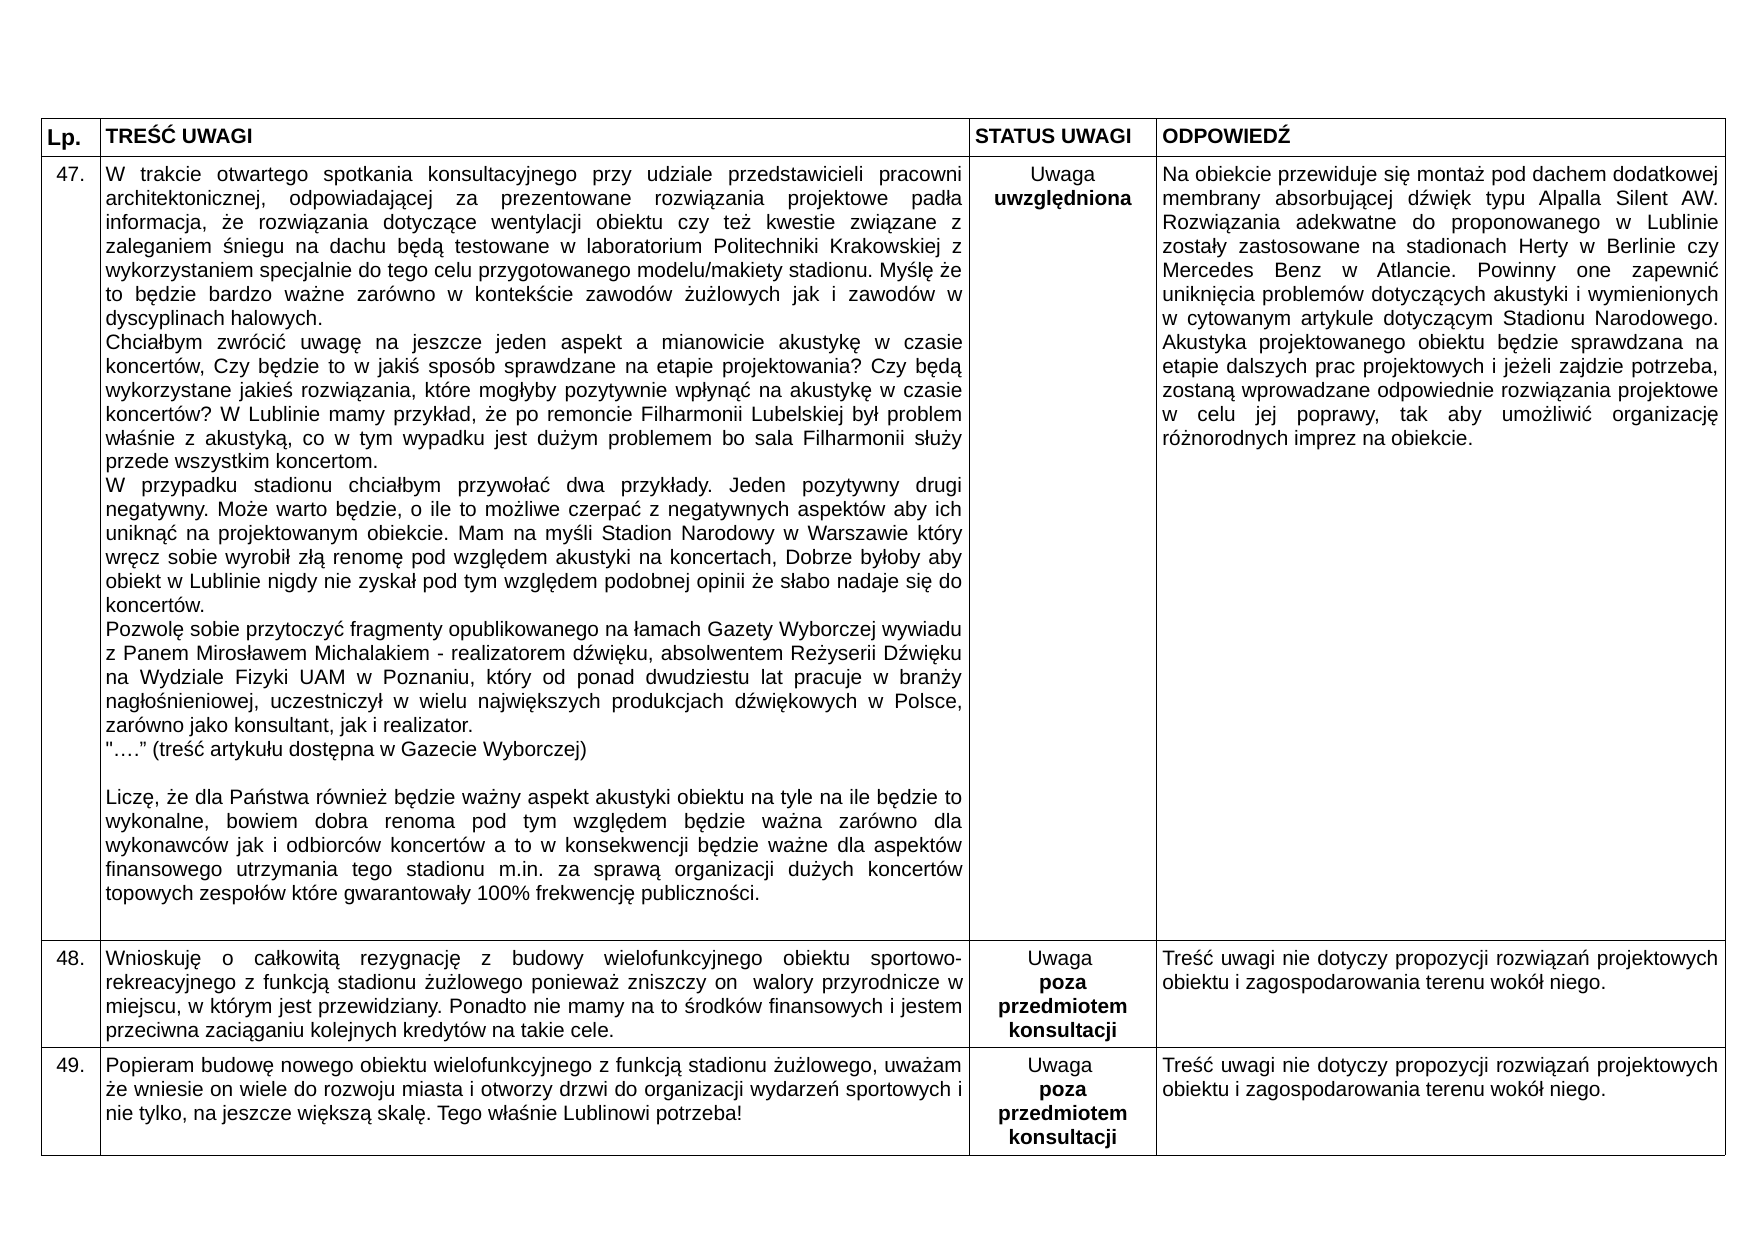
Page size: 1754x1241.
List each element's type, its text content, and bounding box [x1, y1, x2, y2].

table_header TREŚĆ UWAGI [101, 119, 969, 156]
table_header ODPOWIEDŹ [1157, 119, 1725, 156]
table_cell Na obiekcie przewiduje się montaż pod dachem dodatkowej membrany absorbującej dźwięk typu Alpalla Silent AW. Rozwiązania adekwatne do proponowanego w Lublinie zostały zastosowane na stadionach Herty w Berlinie czy Mercedes Benz w Atlancie. Powinny one zapewnić uniknięcia problemów dotyczących akustyki i wymienionych w cytowanym artykule dotyczącym Stadionu Narodowego. Akustyka projektowanego obiektu będzie sprawdzana na etapie dalszych prac projektowych i jeżeli zajdzie potrzeba, zostaną wprowadzane odpowiednie rozwiązania projektowe w celu jej poprawy, tak aby umożliwić organizację różnorodnych imprez na obiekcie. [1157, 157, 1725, 940]
table_header Lp. [42, 119, 100, 156]
table_cell 49. [42, 1048, 100, 1154]
table_cell Wnioskuję o całkowitą rezygnację z budowy wielofunkcyjnego obiektu sportowo-rekreacyjnego z funkcją stadionu żużlowego ponieważ zniszczy on walory przyrodnicze w miejscu, w którym jest przewidziany. Ponadto nie mamy na to środków finansowych i jestem przeciwna zaciąganiu kolejnych kredytów na takie cele. [101, 941, 969, 1047]
table_cell 47. [42, 157, 100, 940]
table_cell Treść uwagi nie dotyczy propozycji rozwiązań projektowych obiektu i zagospodarowania terenu wokół niego. [1157, 1048, 1725, 1154]
table_cell 48. [42, 941, 100, 1047]
table_cell Uwaga poza przedmiotem konsultacji [970, 1048, 1156, 1154]
table_header STATUS UWAGI [970, 119, 1156, 156]
table_cell W trakcie otwartego spotkania konsultacyjnego przy udziale przedstawicieli pracowni architektonicznej, odpowiadającej za prezentowane rozwiązania projektowe padła informacja, że rozwiązania dotyczące wentylacji obiektu czy też kwestie związane z zaleganiem śniegu na dachu będą testowane w laboratorium Politechniki Krakowskiej z wykorzystaniem specjalnie do tego celu przygotowanego modelu/makiety stadionu. Myślę że to będzie bardzo ważne zarówno w kontekście zawodów żużlowych jak i zawodów w dyscyplinach halowych. Chciałbym zwrócić uwagę na jeszcze jeden aspekt a mianowicie akustykę w czasie koncertów, Czy będzie to w jakiś sposób sprawdzane na etapie projektowania? Czy będą wykorzystane jakieś rozwiązania, które mogłyby pozytywnie wpłynąć na akustykę w czasie koncertów? W Lublinie mamy przykład, że po remoncie Filharmonii Lubelskiej był problem właśnie z akustyką, co w tym wypadku jest dużym problemem bo sala Filharmonii służy przede wszystkim koncertom. W przypadku stadionu chciałbym przywołać dwa przykłady. Jeden pozytywny drugi negatywny. Może warto będzie, o ile to możliwe czerpać z negatywnych aspektów aby ich uniknąć na projektowanym obiekcie. Mam na myśli Stadion Narodowy w Warszawie który wręcz sobie wyrobił złą renomę pod względem akustyki na koncertach, Dobrze byłoby aby obiekt w Lublinie nigdy nie zyskał pod tym względem podobnej opinii że słabo nadaje się do koncertów. Pozwolę sobie przytoczyć fragmenty opublikowanego na łamach Gazety Wyborczej wywiadu z Panem Mirosławem Michalakiem - realizatorem dźwięku, absolwentem Reżyserii Dźwięku na Wydziale Fizyki UAM w Poznaniu, który od ponad dwudziestu lat pracuje w branży nagłośnieniowej, uczestniczył w wielu największych produkcjach dźwiękowych w Polsce, zarówno jako konsultant, jak i realizator. "….” (treść artykułu dostępna w Gazecie Wyborczej) Liczę, że dla Państwa również będzie ważny aspekt akustyki obiektu na tyle na ile będzie to wykonalne, bowiem dobra renoma pod tym względem będzie ważna zarówno dla wykonawców jak i odbiorców koncertów a to w konsekwencji będzie ważne dla aspektów finansowego utrzymania tego stadionu m.in. za sprawą organizacji dużych koncertów topowych zespołów które gwarantowały 100% frekwencję publiczności. [101, 157, 969, 940]
table_cell Uwaga uwzględniona [970, 157, 1156, 940]
table_cell Popieram budowę nowego obiektu wielofunkcyjnego z funkcją stadionu żużlowego, uważam że wniesie on wiele do rozwoju miasta i otworzy drzwi do organizacji wydarzeń sportowych i nie tylko, na jeszcze większą skalę. Tego właśnie Lublinowi potrzeba! [101, 1048, 969, 1154]
table_cell Uwaga poza przedmiotem konsultacji [970, 941, 1156, 1047]
table_cell Treść uwagi nie dotyczy propozycji rozwiązań projektowych obiektu i zagospodarowania terenu wokół niego. [1157, 941, 1725, 1047]
